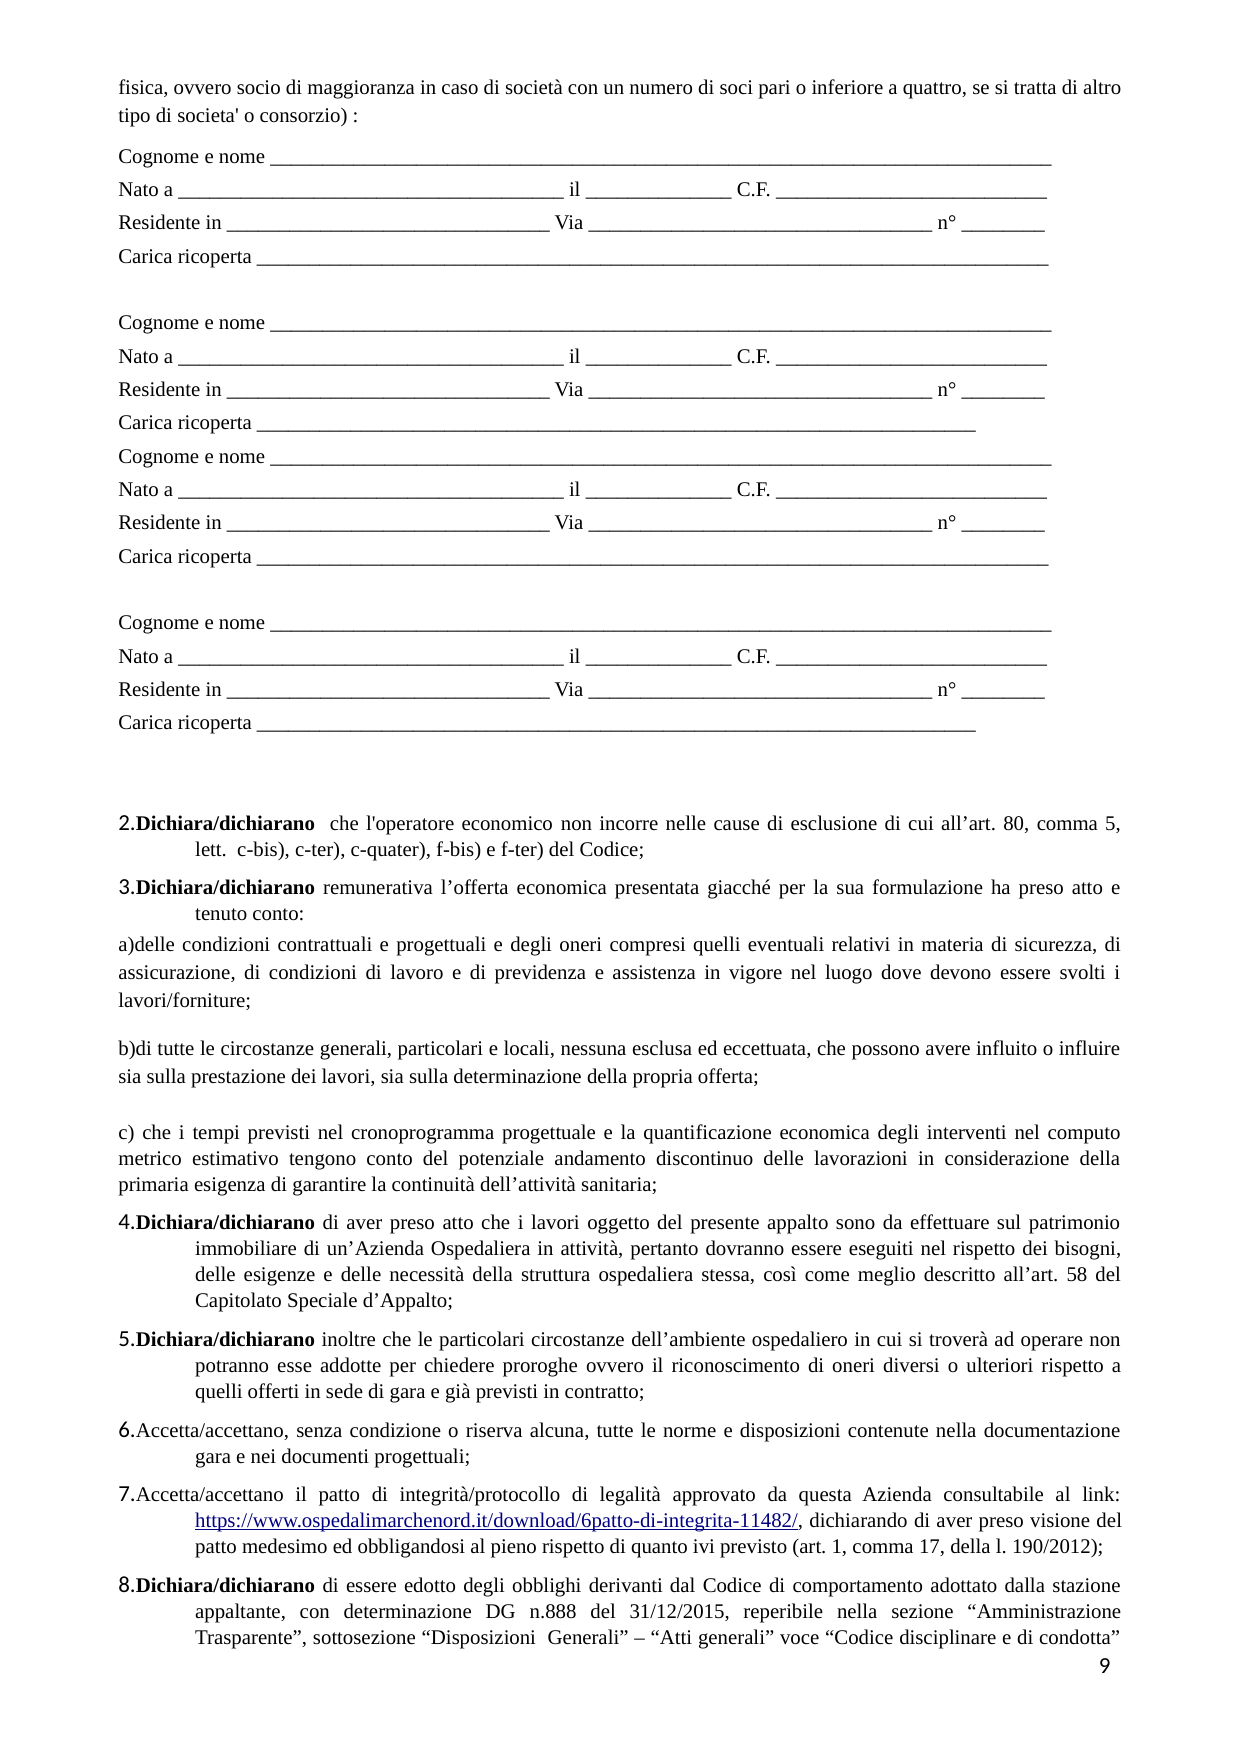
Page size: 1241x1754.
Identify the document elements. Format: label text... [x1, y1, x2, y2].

text b)di tutte le circostanze generali, particolari e locali, nessuna esclusa ed eccettuata, che possono avere influito o influire sia sulla prestazione dei lavori, sia sulla determinazione della propria offerta; [118, 1036, 1122, 1088]
text Residente in _______________________________ Via _________________________________ n° ________ [118, 503, 1115, 536]
list Dichiara/dichiarano di aver preso atto che i lavori oggetto del presente appalto sono da effettuare sul patrimonio immobiliare di un’Azienda Ospedaliera in attività, pertanto dovranno essere eseguiti nel rispetto dei bisogni, delle esigenze e delle necessità della struttura ospedaliera stessa, così come meglio descritto all’art. 58 del Capitolato Speciale d’Appalto; [118, 1209, 1122, 1313]
text Cognome e nome ___________________________________________________________________________ [118, 603, 1115, 636]
text c) che i tempi previsti nel cronoprogramma progettuale e la quantificazione economica degli interventi nel computo metrico estimativo tengono conto del potenziale andamento discontinuo delle lavorazioni in considerazione della primaria esigenza di garantire la continuità dell’attività sanitaria; [118, 1118, 1122, 1196]
text Carica ricoperta _____________________________________________________________________ [118, 703, 1122, 736]
text Nato a _____________________________________ il ______________ C.F. __________________________ [118, 170, 1115, 203]
text Residente in _______________________________ Via _________________________________ n° ________ [118, 370, 1115, 403]
text Residente in _______________________________ Via _________________________________ n° ________ [118, 670, 1115, 703]
list Dichiara/dichiarano che l'operatore economico non incorre nelle cause di esclusione di cui all’art. 80, comma 5, lett. c-bis), c-ter), c-quater), f-bis) e f-ter) del Codice; [118, 809, 1122, 861]
text Carica ricoperta ____________________________________________________________________________ [118, 536, 1115, 570]
text fisica, ovvero socio di maggioranza in caso di società con un numero di soci pari o inferiore a quattro, se si tratta di altro tipo di societa' o consorzio) : [118, 75, 1122, 127]
text Cognome e nome ___________________________________________________________________________ [118, 436, 1115, 470]
text Cognome e nome ___________________________________________________________________________ [118, 136, 1115, 170]
text Carica ricoperta _____________________________________________________________________ [118, 403, 1122, 436]
text Carica ricoperta ____________________________________________________________________________ [118, 236, 1115, 270]
text a)delle condizioni contrattuali e progettuali e degli oneri compresi quelli eventuali relativi in materia di sicurezza, di assicurazione, di condizioni di lavoro e di previdenza e assistenza in vigore nel luogo dove devono essere svolti i lavori/forniture; [118, 932, 1122, 1012]
list Accetta/accettano, senza condizione o riserva alcuna, tutte le norme e disposizioni contenute nella documentazione gara e nei documenti progettuali; [118, 1416, 1122, 1468]
list Dichiara/dichiarano inoltre che le particolari circostanze dell’ambiente ospedaliero in cui si troverà ad operare non potranno esse addotte per chiedere proroghe ovvero il riconoscimento di oneri diversi o ulteriori rispetto a quelli offerti in sede di gara e già previsti in contratto; [118, 1326, 1122, 1404]
list Dichiara/dichiarano remunerativa l’offerta economica presentata giacché per la sua formulazione ha preso atto e tenuto conto: [118, 874, 1122, 926]
text Nato a _____________________________________ il ______________ C.F. __________________________ [118, 636, 1115, 670]
list Accetta/accettano il patto di integrità/protocollo di legalità approvato da questa Azienda consultabile al link: https://www.ospedalimarchenord.it/download/6patto-di-integrita-11482/, dichiarando di aver preso visione del patto medesimo ed obbligandosi al pieno rispetto di quanto ivi previsto (art. 1, comma 17, della l. 190/2012); [118, 1481, 1122, 1559]
list Dichiara/dichiarano di essere edotto degli obblighi derivanti dal Codice di comportamento adottato dalla stazione appaltante, con determinazione DG n.888 del 31/12/2015, reperibile nella sezione “Amministrazione Trasparente”, sottosezione “Disposizioni Generali” – “Atti generali” voce “Codice disciplinare e di condotta” [118, 1571, 1122, 1649]
text Cognome e nome ___________________________________________________________________________ [118, 303, 1115, 336]
text Residente in _______________________________ Via _________________________________ n° ________ [118, 203, 1115, 236]
text Nato a _____________________________________ il ______________ C.F. __________________________ [118, 470, 1115, 503]
text Nato a _____________________________________ il ______________ C.F. __________________________ [118, 336, 1115, 370]
